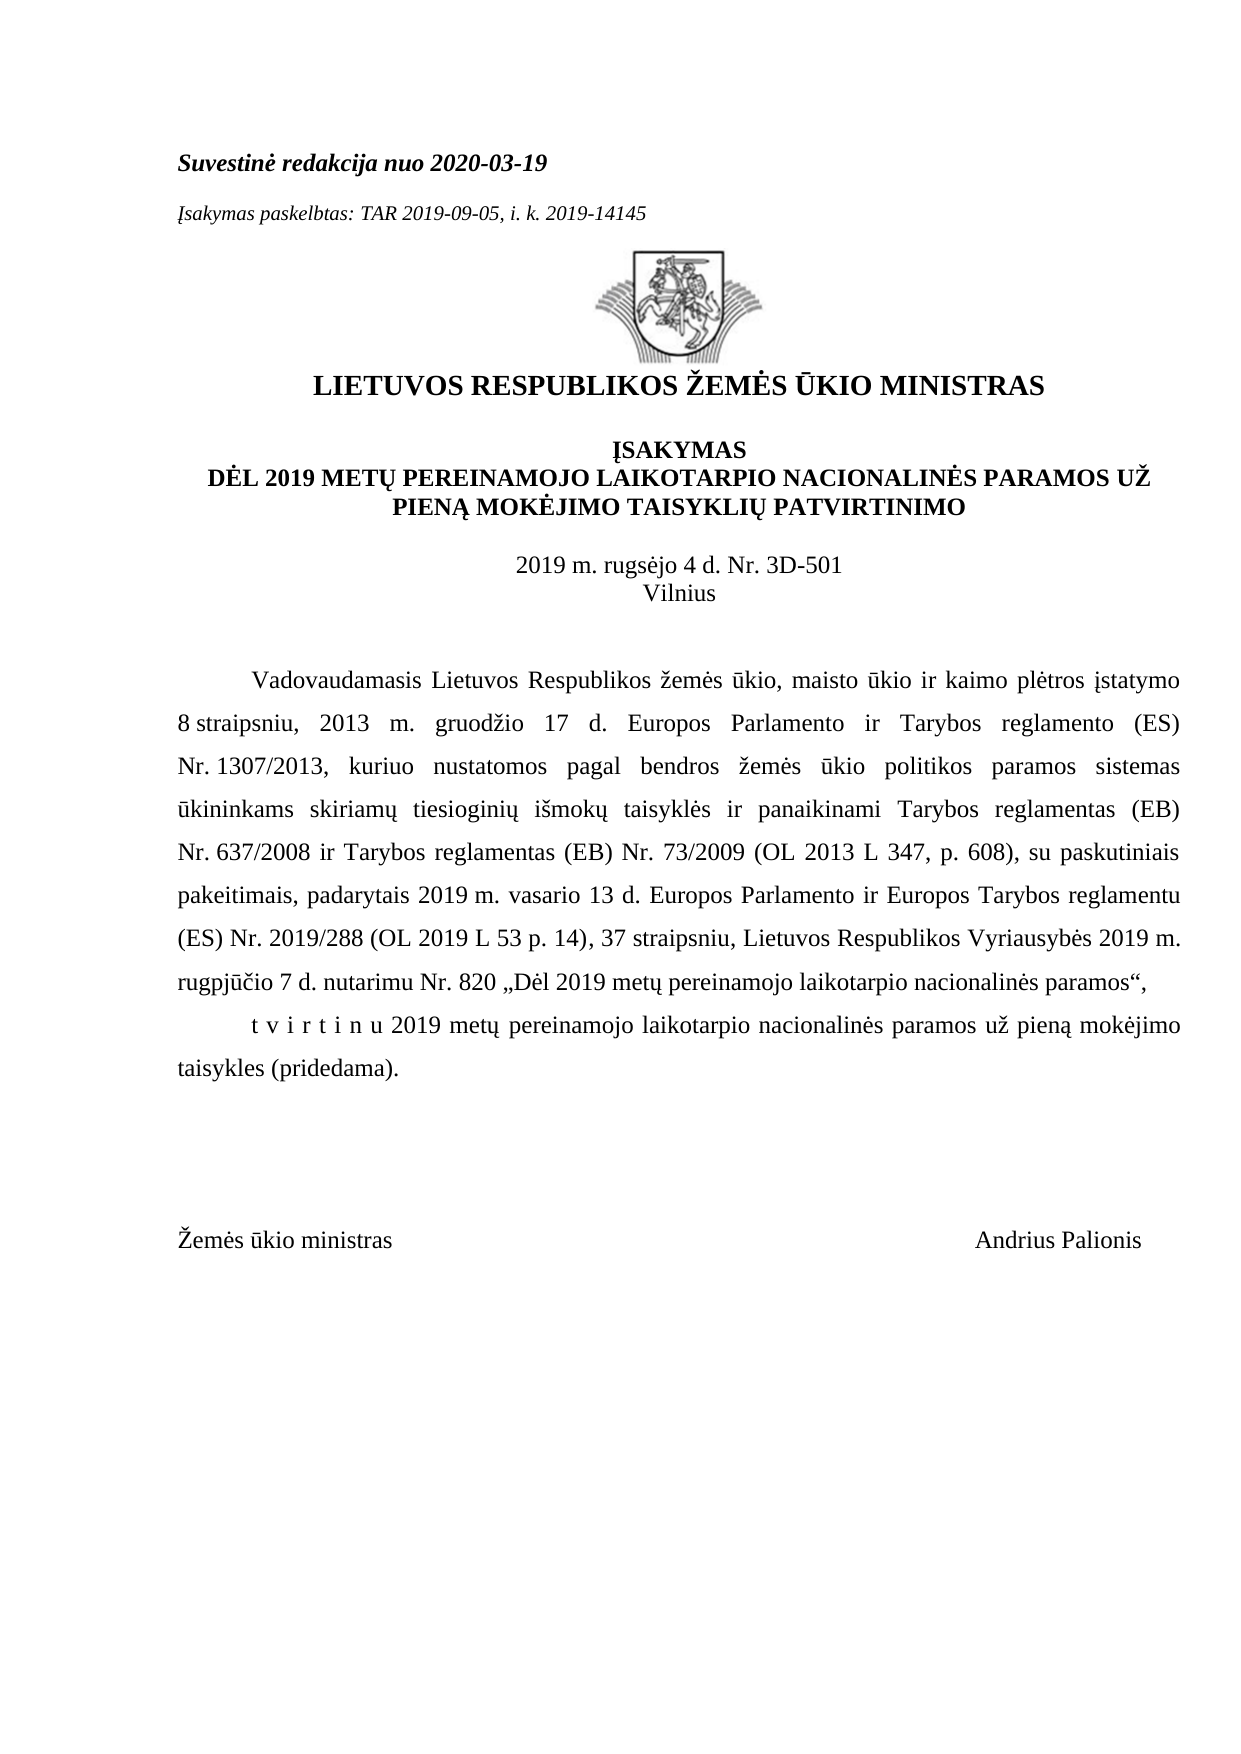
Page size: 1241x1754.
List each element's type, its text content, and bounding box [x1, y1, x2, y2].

text Vadovaudamasis Lietuvos Respublikos žemės ūkio, maisto ūkio ir kaimo plėtros įstatymo 8 straipsniu, 2013 m. gruodžio 17 d. Europos Parlamento ir Tarybos reglamento (ES) Nr. 1307/2013, kuriuo nustatomos pagal bendros žemės ūkio politikos paramos sistemas ūkininkams skiriamų tiesioginių išmokų taisyklės ir panaikinami Tarybos reglamentas (EB) Nr. 637/2008 ir Tarybos reglamentas (EB) Nr. 73/2009 (OL 2013 L 347, p. 608), su paskutiniais pakeitimais, padarytais 2019 m. vasario 13 d. Europos Parlamento ir Europos Tarybos reglamentu (ES) Nr. 2019/288 (OL 2019 L 53 p. 14), 37 straipsniu, Lietuvos Respublikos Vyriausybės 2019 m. rugpjūčio 7 d. nutarimu Nr. 820 „Dėl 2019 metų pereinamojo laikotarpio nacionalinės paramos“, [177, 665, 1181, 995]
text t v i r t i n u 2019 metų pereinamojo laikotarpio nacionalinės paramos už pieną mokėjimo taisykles (pridedama). [177, 1010, 1181, 1082]
text 2019 m. rugsėjo 4 d. Nr. 3D-501 [177, 550, 1181, 578]
text Vilnius [177, 578, 1181, 607]
text LIETUVOS RESPUBLIKOS ŽEMĖS ŪKIO MINISTRAS [177, 368, 1181, 401]
text ĮSAKYMAS [177, 435, 1181, 463]
text Žemės ūkio ministras Andrius Palionis [177, 1225, 1181, 1254]
text Įsakymas paskelbtas: TAR 2019-09-05, i. k. 2019-14145 [177, 201, 1181, 224]
text Suvestinė redakcija nuo 2020-03-19 [177, 148, 1181, 176]
text DĖL 2019 METŲ PEREINAMOJO LAIKOTARPIO NACIONALINĖS PARAMOS UŽ PIENĄ MOKĖJIMO TAISYKLIŲ PATVIRTINIMO [177, 463, 1181, 521]
